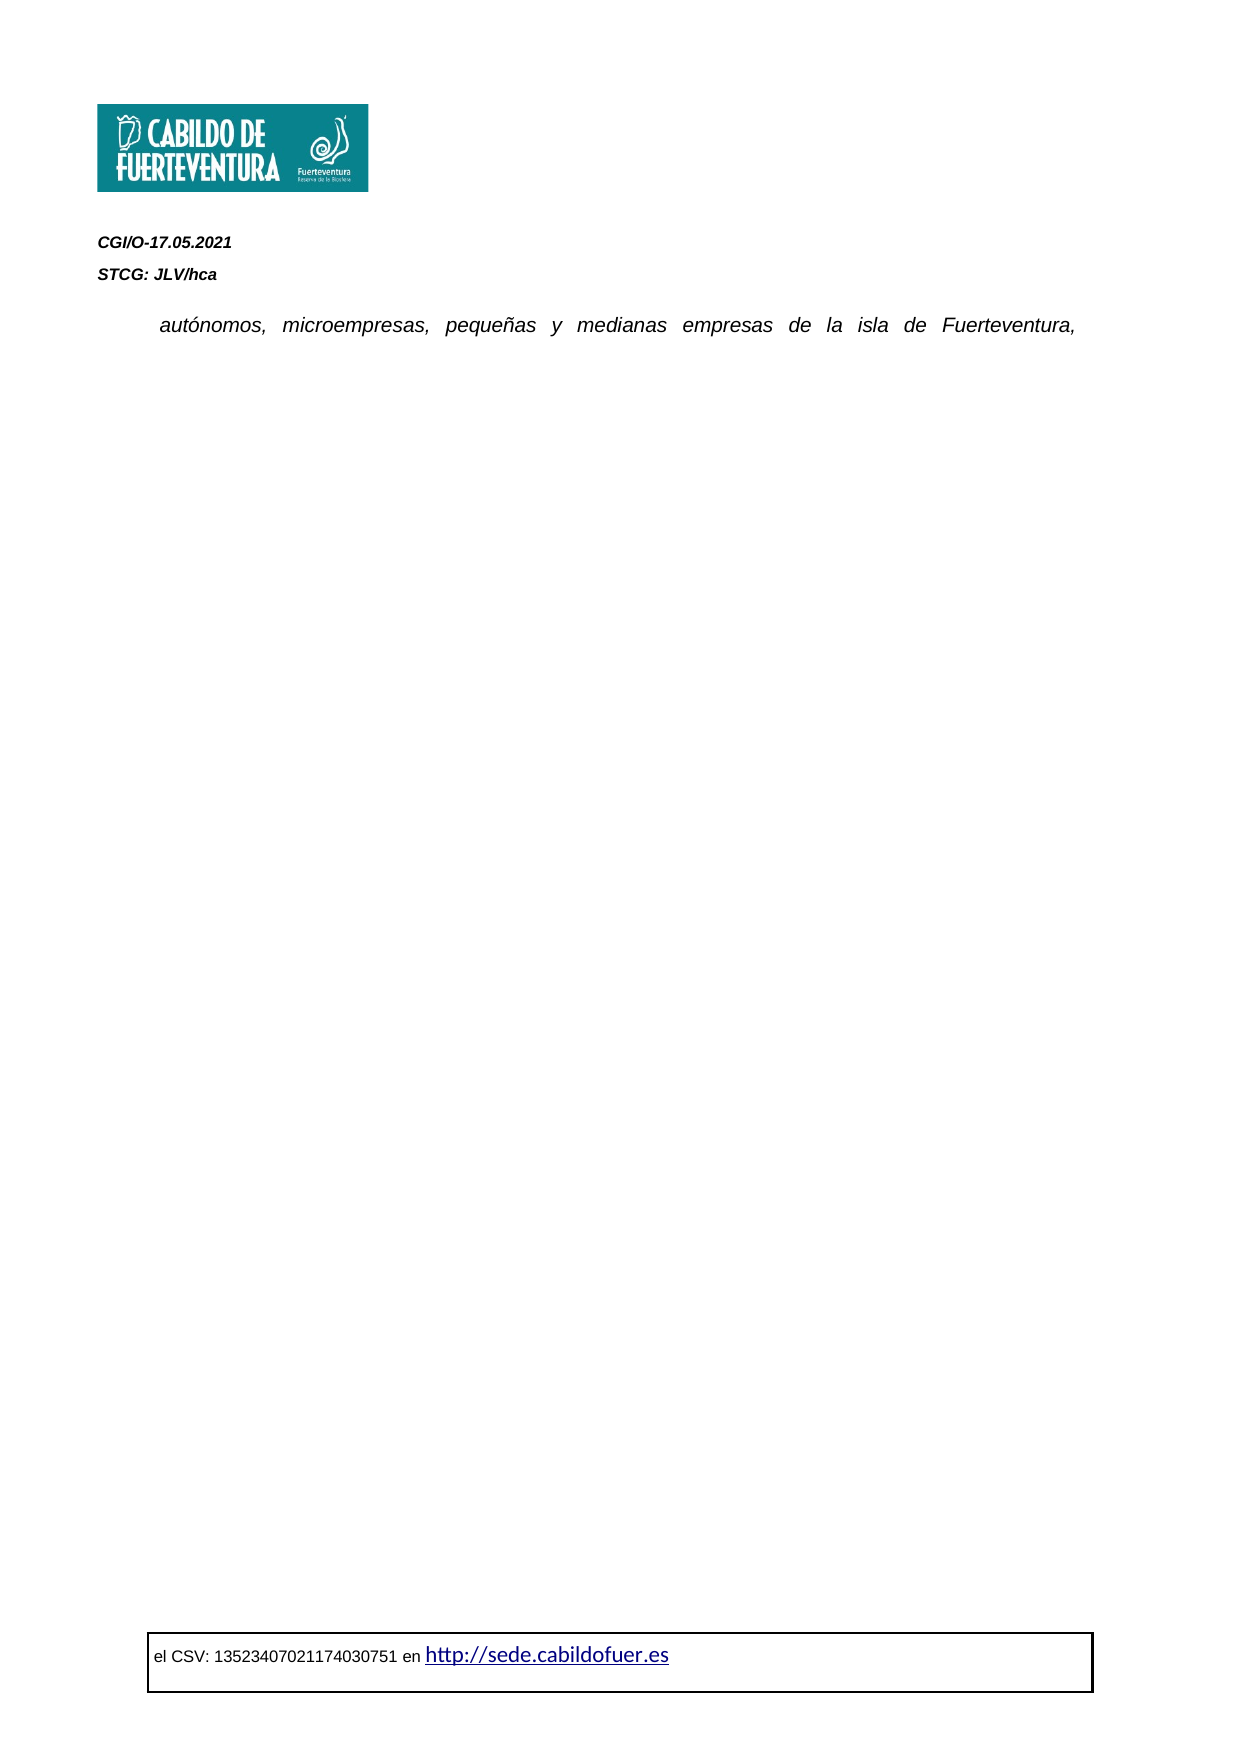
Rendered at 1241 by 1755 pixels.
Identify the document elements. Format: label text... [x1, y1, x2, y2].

text autónomos, microempresas, pequeñas y medianas empresas de la isla de Fuerteventura, [159, 313, 1081, 337]
